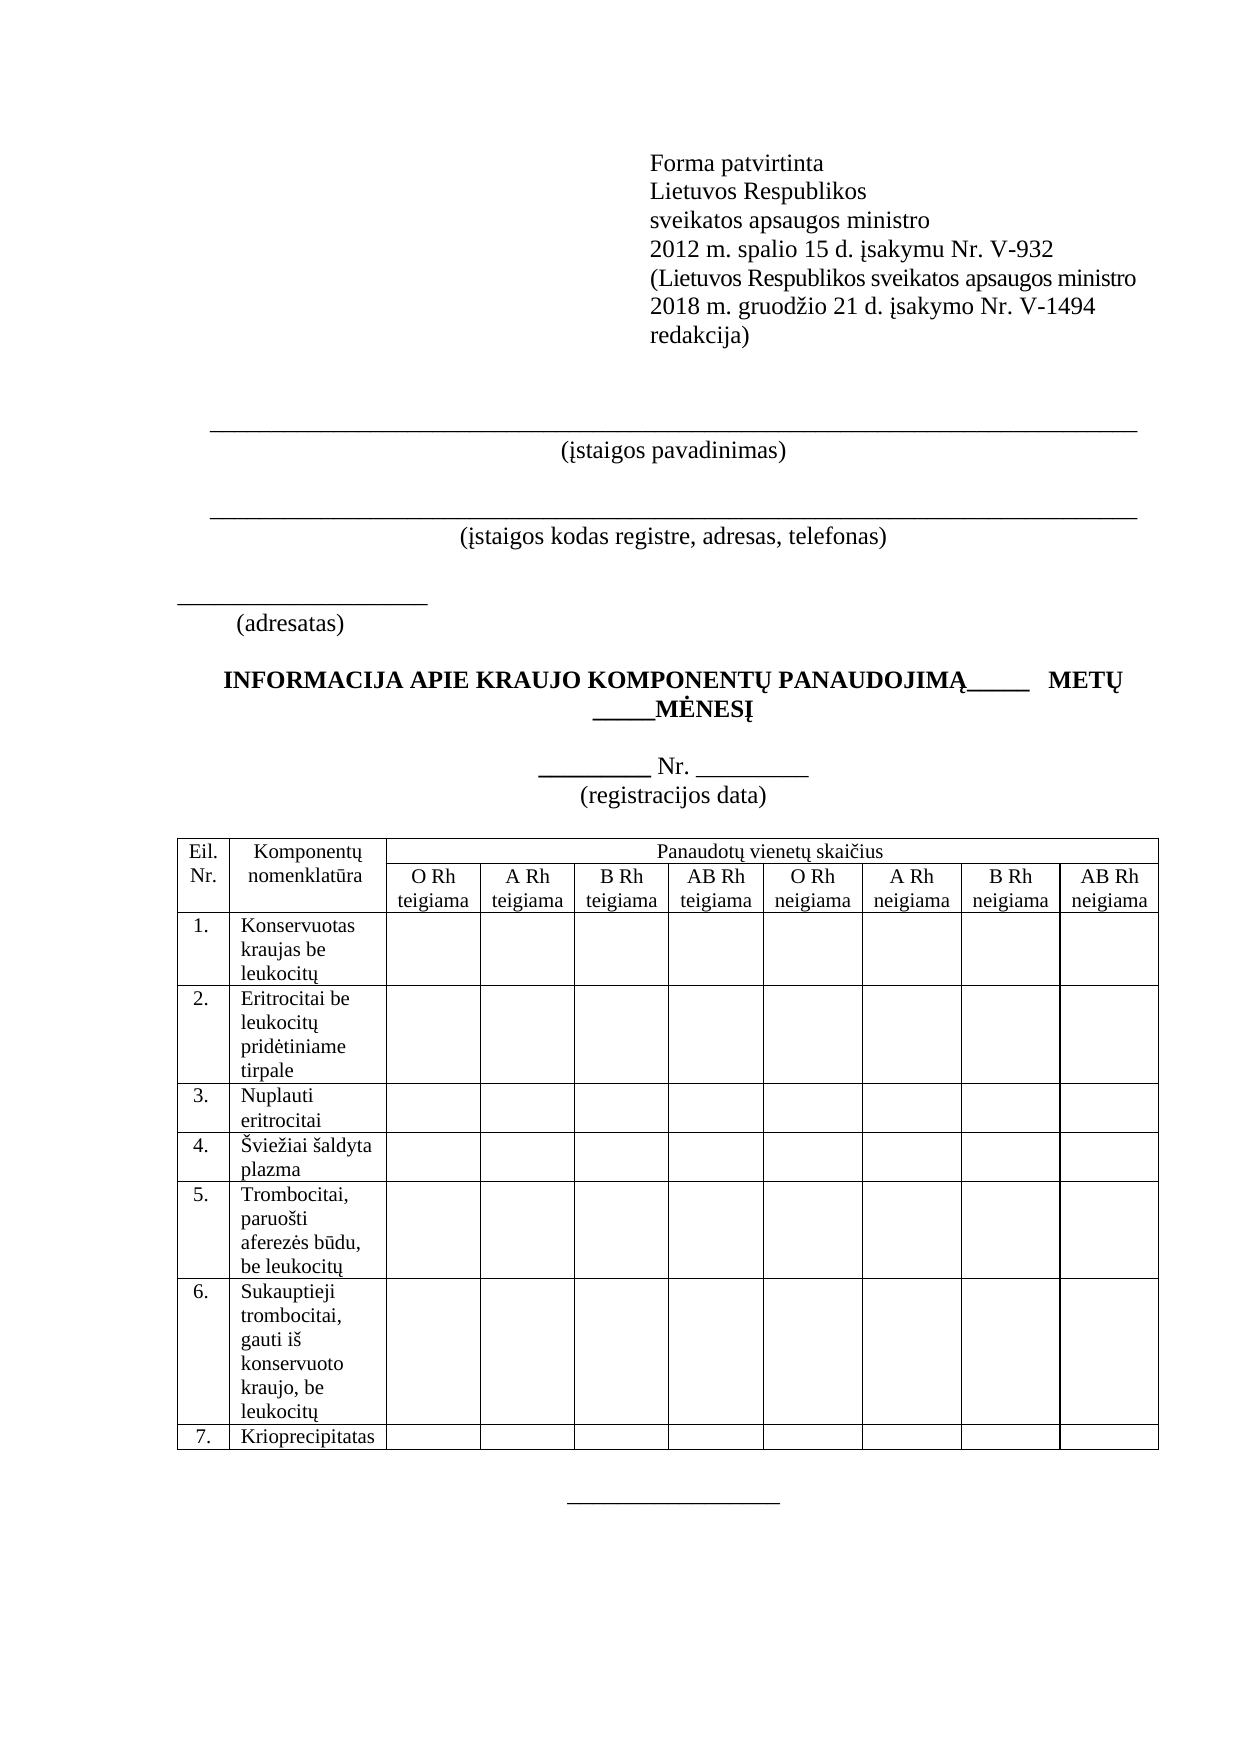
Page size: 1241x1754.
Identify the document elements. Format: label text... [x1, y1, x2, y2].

table_cell A Rh neigiama [863, 864, 961, 912]
table_cell 6. [178, 1279, 229, 1423]
text ____________________ [177, 579, 1169, 608]
table_cell O Rh neigiama [764, 864, 862, 912]
table_cell Trombocitai, paruošti aferezės būdu, be leukocitų [230, 1182, 386, 1278]
text Lietuvos Respublikos [649, 176, 1169, 205]
table_cell [863, 986, 961, 1082]
table_cell B Rh neigiama [962, 864, 1059, 912]
table_cell [764, 986, 862, 1082]
table_cell [962, 1133, 1059, 1181]
text (įstaigos pavadinimas) [177, 435, 1169, 464]
text _________ Nr. _________ [177, 751, 1169, 780]
table_cell 2. [178, 986, 229, 1082]
table_cell [669, 1084, 763, 1132]
text 2012 m. spalio 15 d. įsakymu Nr. V-932 [649, 234, 1169, 263]
table_cell [387, 913, 480, 985]
table_cell [669, 1279, 763, 1423]
text (įstaigos kodas registre, adresas, telefonas) [177, 521, 1169, 550]
table_cell B Rh teigiama [575, 864, 668, 912]
table_cell [481, 986, 574, 1082]
table_cell [481, 1425, 574, 1448]
table_cell [387, 1133, 480, 1181]
text 2018 m. gruodžio 21 d. įsakymo Nr. V-1494 [650, 291, 1169, 320]
table_cell [481, 913, 574, 985]
table_cell [387, 1425, 480, 1448]
table_cell Konservuotas kraujas be leukocitų [230, 913, 386, 985]
table_cell [575, 913, 668, 985]
table_cell [863, 913, 961, 985]
table_cell [962, 1084, 1059, 1132]
table_cell [481, 1279, 574, 1423]
text (adresatas) [177, 608, 1169, 636]
table_cell [481, 1133, 574, 1181]
table_cell [575, 1279, 668, 1423]
table_cell 1. [178, 913, 229, 985]
table_cell [575, 986, 668, 1082]
table_cell [1061, 1133, 1158, 1181]
table_cell [1061, 986, 1158, 1082]
table_cell [387, 1279, 480, 1423]
table_cell [1061, 1182, 1158, 1278]
table_cell [863, 1425, 961, 1448]
table_cell [575, 1084, 668, 1132]
table_header Eil. Nr. [178, 839, 229, 912]
table_cell [575, 1133, 668, 1181]
text (registracijos data) [177, 780, 1169, 809]
table_cell Nuplauti eritrocitai [230, 1084, 386, 1132]
table_cell A Rh teigiama [481, 864, 574, 912]
table_cell 7. [178, 1425, 229, 1448]
table_cell [764, 913, 862, 985]
table_cell Krioprecipitatas [230, 1425, 386, 1448]
table_header Panaudotų vienetų skaičius [387, 839, 1158, 863]
table_cell [1061, 1425, 1158, 1448]
table_cell Sukauptieji trombocitai, gauti iš konservuoto kraujo, be leukocitų [230, 1279, 386, 1423]
table_cell [669, 1133, 763, 1181]
text _________________ [177, 1478, 1169, 1507]
table_header Komponentų nomenklatūra [230, 839, 386, 912]
text Forma patvirtinta [649, 148, 1169, 176]
table_cell [863, 1279, 961, 1423]
table_cell [962, 1182, 1059, 1278]
table_cell [387, 1084, 480, 1132]
table_cell [962, 986, 1059, 1082]
text (Lietuvos Respublikos sveikatos apsaugos ministro [650, 263, 1169, 291]
table_cell [669, 913, 763, 985]
table_cell [863, 1084, 961, 1132]
table_cell Šviežiai šaldyta plazma [230, 1133, 386, 1181]
table_cell [962, 1279, 1059, 1423]
table_cell [669, 1425, 763, 1448]
table_cell [764, 1084, 862, 1132]
text INFORMACIJA APIE KRAUJO KOMPONENTŲ PANAUDOJIMĄ_____ METŲ _____MĖNESĮ [177, 665, 1169, 723]
table_cell [387, 986, 480, 1082]
table_cell 4. [178, 1133, 229, 1181]
table_cell [1061, 1084, 1158, 1132]
table_cell Eritrocitai be leukocitų pridėtiniame tirpale [230, 986, 386, 1082]
table_cell [481, 1084, 574, 1132]
table_cell [863, 1133, 961, 1181]
table_cell [481, 1182, 574, 1278]
table_cell [764, 1133, 862, 1181]
table_cell AB Rh teigiama [669, 864, 763, 912]
table_cell 5. [178, 1182, 229, 1278]
text redakcija) [650, 320, 1169, 349]
table_cell [575, 1425, 668, 1448]
table_cell O Rh teigiama [387, 864, 480, 912]
table_cell [764, 1182, 862, 1278]
table_cell 3. [178, 1084, 229, 1132]
text sveikatos apsaugos ministro [649, 205, 1169, 234]
table_cell [1061, 1279, 1158, 1423]
table_cell [962, 913, 1059, 985]
table_cell [1061, 913, 1158, 985]
table_cell [669, 986, 763, 1082]
table_cell [764, 1425, 862, 1448]
table_cell [669, 1182, 763, 1278]
table_cell [962, 1425, 1059, 1448]
text _ [177, 406, 1169, 435]
table_cell [764, 1279, 862, 1423]
text _ [177, 493, 1169, 521]
table_cell AB Rh neigiama [1061, 864, 1158, 912]
table_cell [387, 1182, 480, 1278]
table_cell [863, 1182, 961, 1278]
table_cell [575, 1182, 668, 1278]
